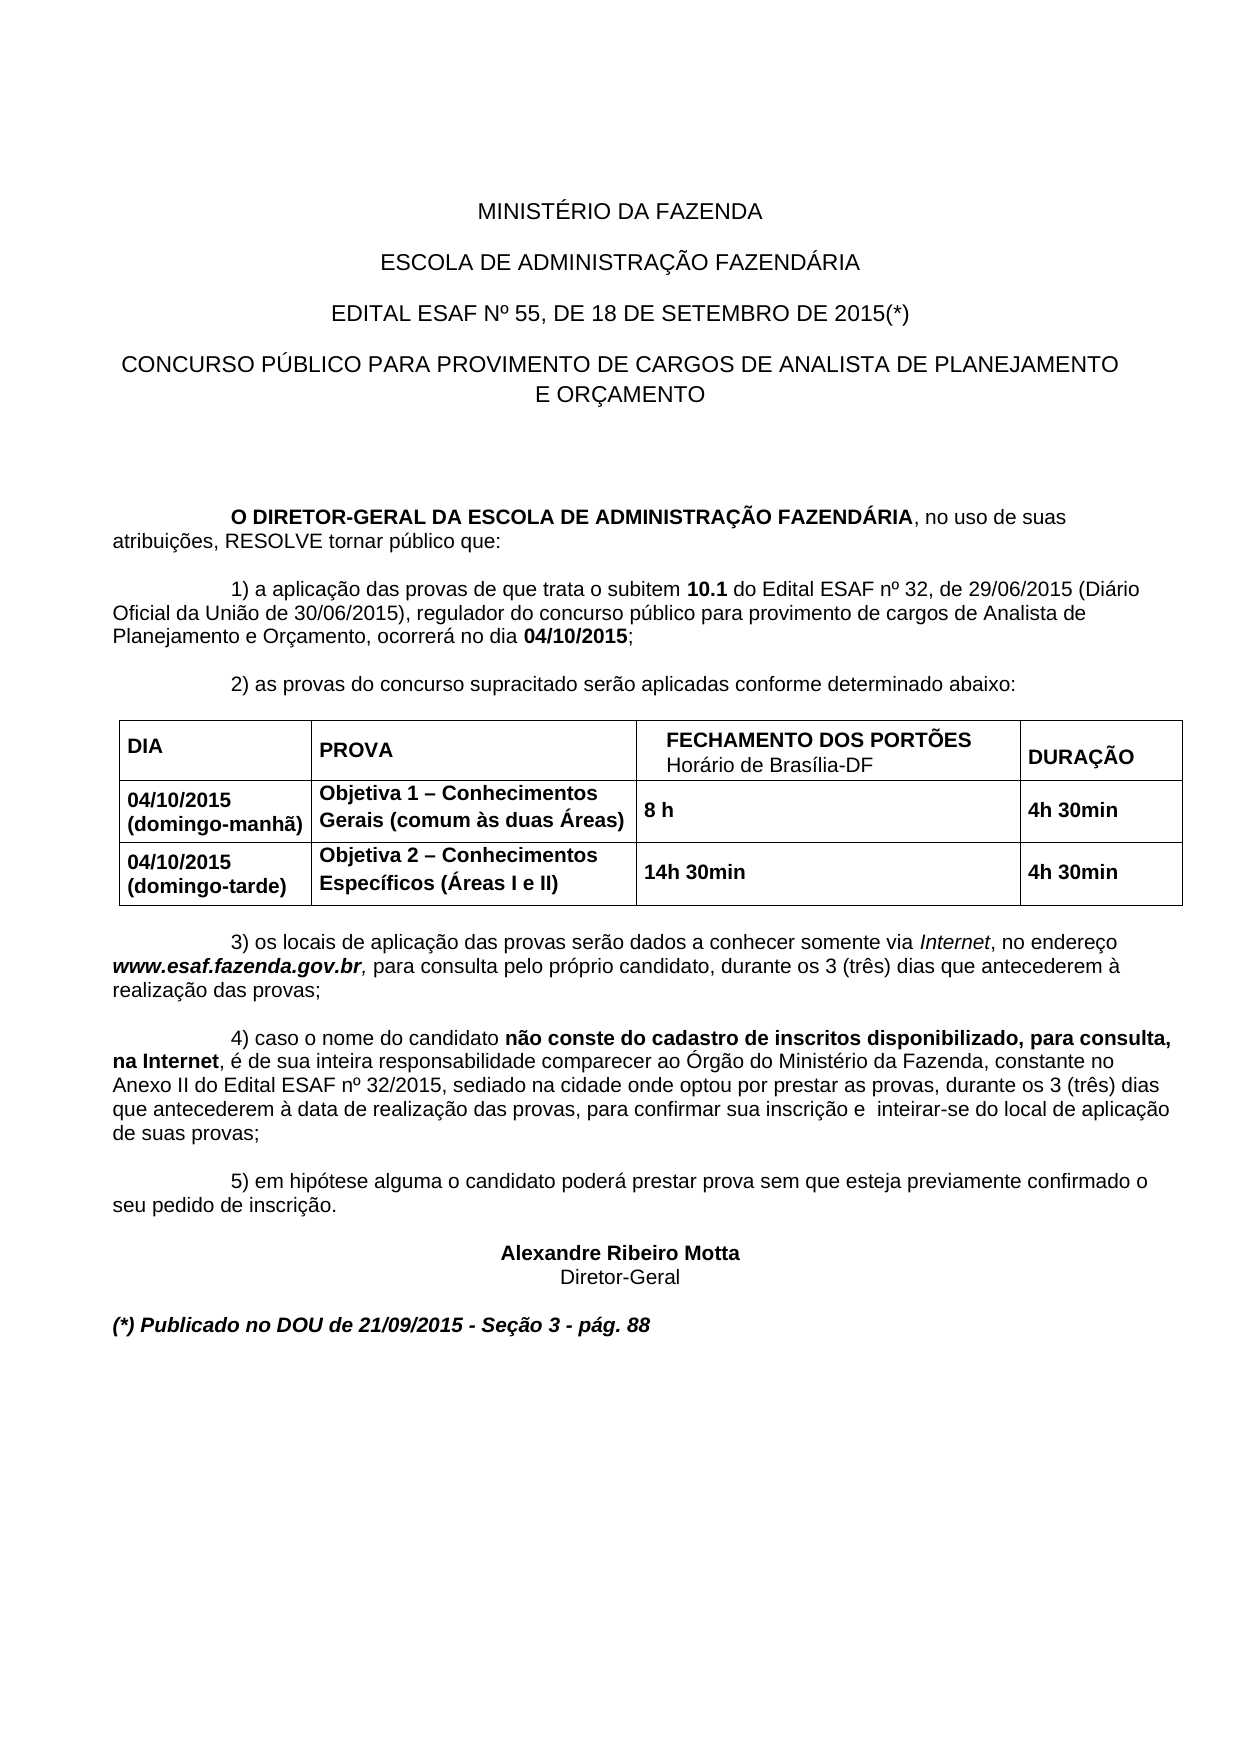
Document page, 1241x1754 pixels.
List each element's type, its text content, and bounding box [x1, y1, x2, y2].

text Alexandre Ribeiro Motta [112, 1241, 1128, 1265]
table_cell 04/10/2015 (domingo-manhã) [120, 781, 311, 842]
text 4) caso o nome do candidato não conste do cadastro de inscritos disponibilizado, para consulta, na Internet, é de sua inteira responsabilidade comparecer ao Órgão do Ministério da Fazenda, constante no Anexo II do Edital ESAF nº 32/2015, sediado na cidade onde optou por prestar as provas, durante os 3 (três) dias que antecederem à data de realização das provas, para confirmar sua inscrição e inteirar-se do local de aplicação de suas provas; [112, 1025, 1172, 1145]
text 2) as provas do concurso supracitado serão aplicadas conforme determinado abaixo: [112, 672, 1172, 696]
table_cell 4h 30min [1021, 843, 1182, 904]
table_cell 14h 30min [637, 843, 1020, 904]
table_cell Objetiva 2 – Conhecimentos Específicos (Áreas I e II) [312, 843, 636, 904]
table_header DIA [120, 721, 311, 779]
table_header FECHAMENTO DOS PORTÕES Horário de Brasília-DF [637, 721, 1020, 779]
text EDITAL ESAF Nº 55, DE 18 DE SETEMBRO DE 2015(*) [112, 300, 1128, 326]
table_cell 04/10/2015 (domingo-tarde) [120, 843, 311, 904]
text O DIRETOR-GERAL DA ESCOLA DE ADMINISTRAÇÃO FAZENDÁRIA, no uso de suas atribuições, RESOLVE tornar público que: [112, 504, 1172, 552]
table_header PROVA [312, 721, 636, 779]
text 5) em hipótese alguma o candidato poderá prestar prova sem que esteja previamente confirmado o seu pedido de inscrição. [112, 1169, 1172, 1217]
text Diretor-Geral [112, 1265, 1128, 1289]
table_cell Objetiva 1 – Conhecimentos Gerais (comum às duas Áreas) [312, 781, 636, 842]
text ESCOLA DE ADMINISTRAÇÃO FAZENDÁRIA [112, 249, 1128, 275]
text MINISTÉRIO DA FAZENDA [112, 198, 1128, 224]
text CONCURSO PÚBLICO PARA PROVIMENTO DE CARGOS DE ANALISTA DE PLANEJAMENTO E ORÇAMENTO [112, 351, 1128, 408]
table_cell 4h 30min [1021, 781, 1182, 842]
text 3) os locais de aplicação das provas serão dados a conhecer somente via Internet, no endereço www.esaf.fazenda.gov.br, para consulta pelo próprio candidato, durante os 3 (três) dias que antecederem à realização das provas; [112, 929, 1172, 1001]
text (*) Publicado no DOU de 21/09/2015 - Seção 3 - pág. 88 [112, 1313, 1128, 1337]
text 1) a aplicação das provas de que trata o subitem 10.1 do Edital ESAF nº 32, de 29/06/2015 (Diário Oficial da União de 30/06/2015), regulador do concurso público para provimento de cargos de Analista de Planejamento e Orçamento, ocorrerá no dia 04/10/2015; [112, 576, 1172, 648]
table_header DURAÇÃO [1021, 721, 1182, 779]
table_cell 8 h [637, 781, 1020, 842]
